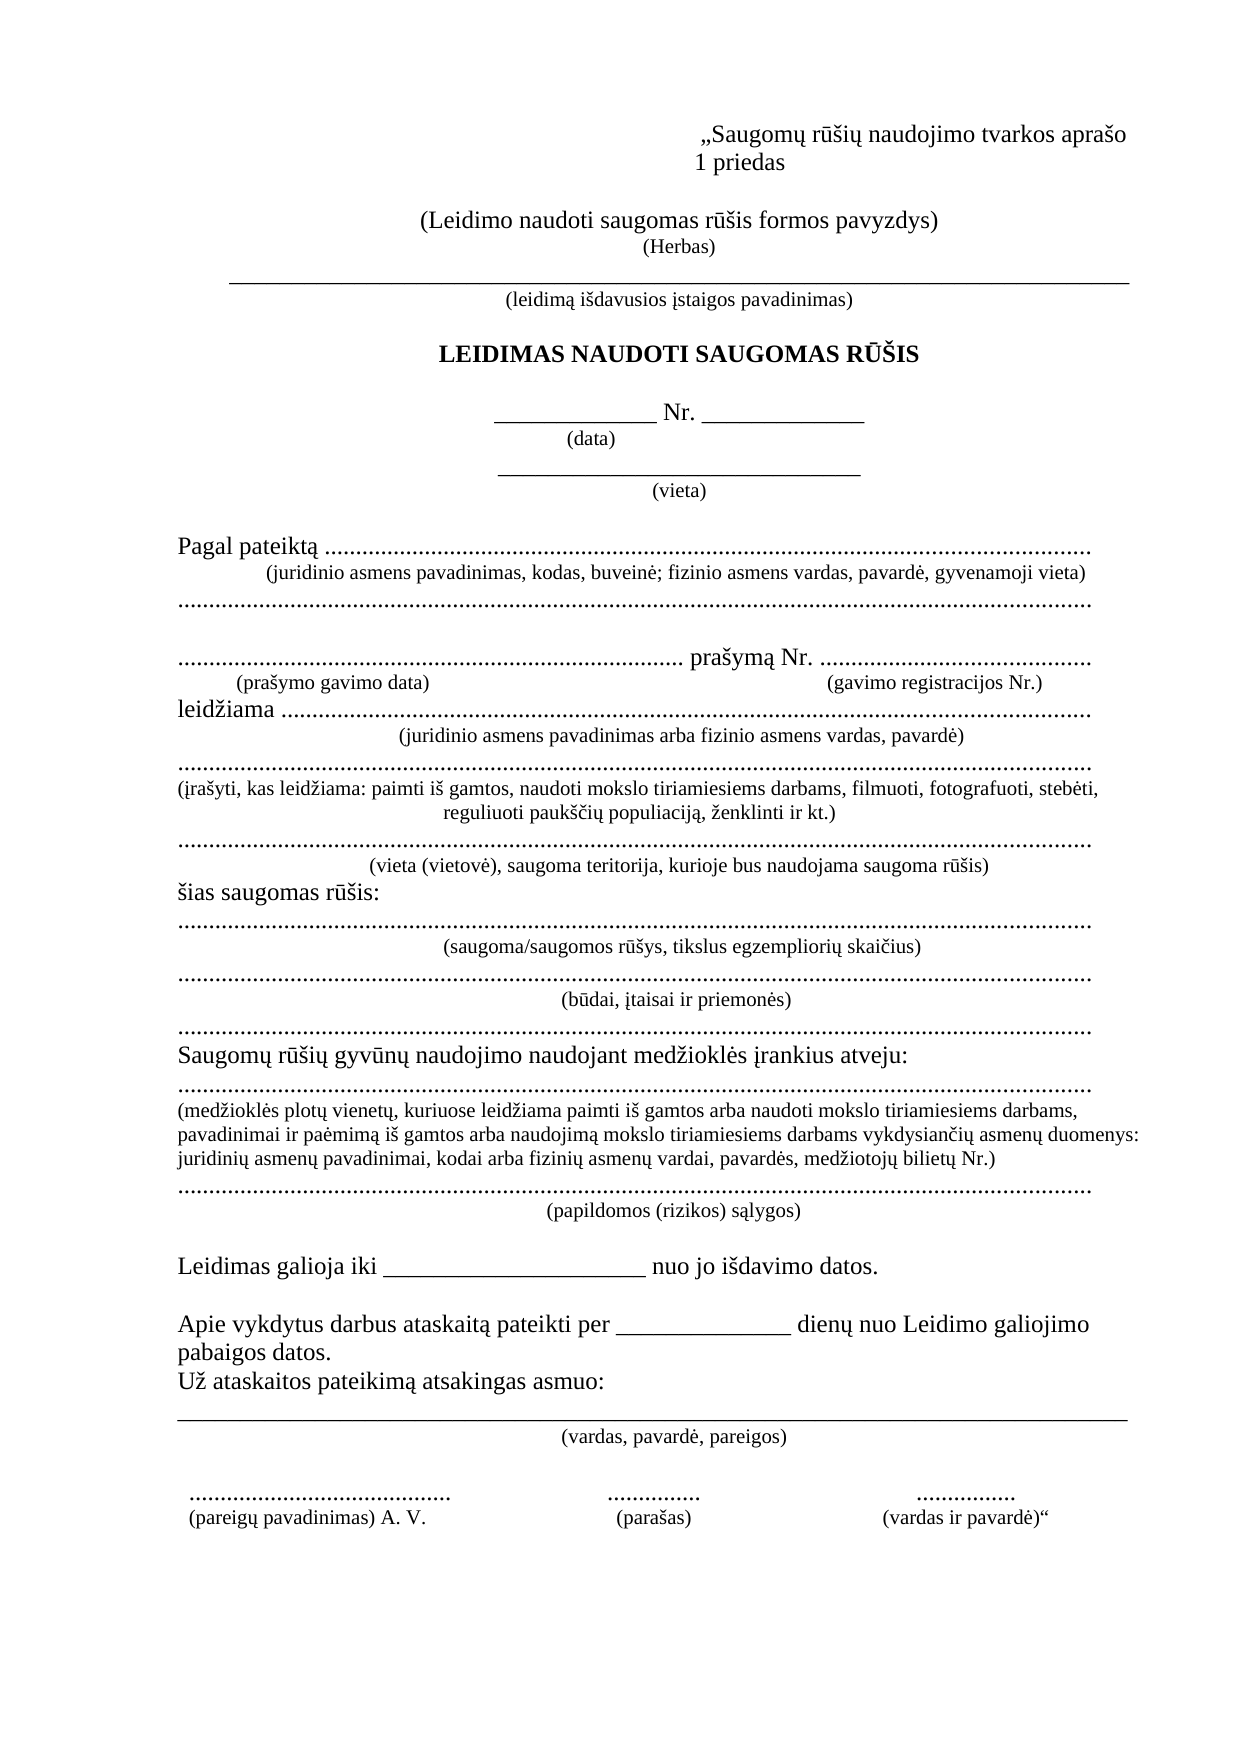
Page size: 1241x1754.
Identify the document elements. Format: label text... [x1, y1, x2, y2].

text 1 priedas [694, 147, 1181, 176]
text ................................................................................. prašymą Nr. [177, 642, 1181, 670]
text ... [177, 1069, 1181, 1097]
text (Herbas) [177, 234, 1181, 258]
table_header ............... (parašas) [498, 1477, 810, 1529]
text ... [177, 1170, 1181, 1198]
text (data) [177, 426, 1181, 450]
text šias saugomas rūšis: [177, 877, 1181, 906]
text ... [177, 824, 1181, 853]
text (prašymo gavimo data) (gavimo registracijos Nr.) [177, 670, 1181, 694]
text ____________________________________________________________________________ [177, 1395, 1181, 1424]
text Už ataskaitos pateikimą atsakingas asmuo: [177, 1366, 1181, 1395]
text Saugomų rūšių gyvūnų naudojimo naudojant medžioklės įrankius atveju: [177, 1040, 1181, 1069]
text reguliuoti paukščių populiaciją, ženklinti ir kt.) [177, 800, 1181, 824]
text (juridinio asmens pavadinimas arba fizinio asmens vardas, pavardė) [177, 723, 1181, 747]
text ________________________________________________________________________ [177, 258, 1181, 287]
text Apie vykdytus darbus ataskaitą pateikti per ______________ dienų nuo Leidimo galiojimo pabaigos datos. [177, 1309, 1181, 1366]
text _____________ Nr. _____________ [177, 397, 1181, 426]
text (vieta) [177, 478, 1181, 502]
text (vardas, pavardė, pareigos) [177, 1424, 1181, 1448]
text (papildomos (rizikos) sąlygos) [177, 1198, 1181, 1222]
text (saugoma/saugomos rūšys, tikslus egzempliorių skaičius) [177, 934, 1181, 958]
table_header ................ (vardas ir pavardė)“ [810, 1477, 1122, 1529]
text pavadinimai ir paėmimą iš gamtos arba naudojimą mokslo tiriamiesiems darbams vykdysiančių asmenų duomenys: [177, 1122, 1181, 1146]
text (juridinio asmens pavadinimas, kodas, buveinė; fizinio asmens vardas, pavardė, gyvenamoji vieta) [177, 560, 1181, 584]
text (leidimą išdavusios įstaigos pavadinimas) [177, 287, 1181, 311]
text LEIDIMAS NAUDOTI SAUGOMAS RŪŠIS [177, 339, 1181, 368]
text ... [177, 906, 1181, 934]
text (būdai, įtaisai ir priemonės) [177, 987, 1181, 1011]
text (įrašyti, kas leidžiama: paimti iš gamtos, naudoti mokslo tiriamiesiems darbams, filmuoti, fotografuoti, stebėti, [177, 776, 1181, 800]
text Leidimas galioja iki _____________________ nuo jo išdavimo datos. [177, 1251, 1181, 1280]
text ... [177, 1011, 1181, 1040]
text juridinių asmenų pavadinimai, kodai arba fizinių asmenų vardai, pavardės, medžiotojų bilietų Nr.) [177, 1146, 1181, 1170]
text „Saugomų rūšių naudojimo tvarkos aprašo [694, 119, 1181, 147]
text ... [177, 584, 1181, 613]
text ... [177, 747, 1181, 776]
table_header .......................................... (pareigų pavadinimas) A. V. [177, 1477, 498, 1529]
text Pagal pateiktą [177, 531, 1181, 560]
text (vieta (vietovė), saugoma teritorija, kurioje bus naudojama saugoma rūšis) [177, 853, 1181, 877]
text (Leidimo naudoti saugomas rūšis formos pavyzdys) [177, 205, 1181, 234]
text _____________________________ [177, 450, 1181, 478]
text leidžiama ... [177, 694, 1181, 723]
text ... [177, 958, 1181, 987]
text (medžioklės plotų vienetų, kuriuose leidžiama paimti iš gamtos arba naudoti mokslo tiriamiesiems darbams, [177, 1097, 1181, 1122]
